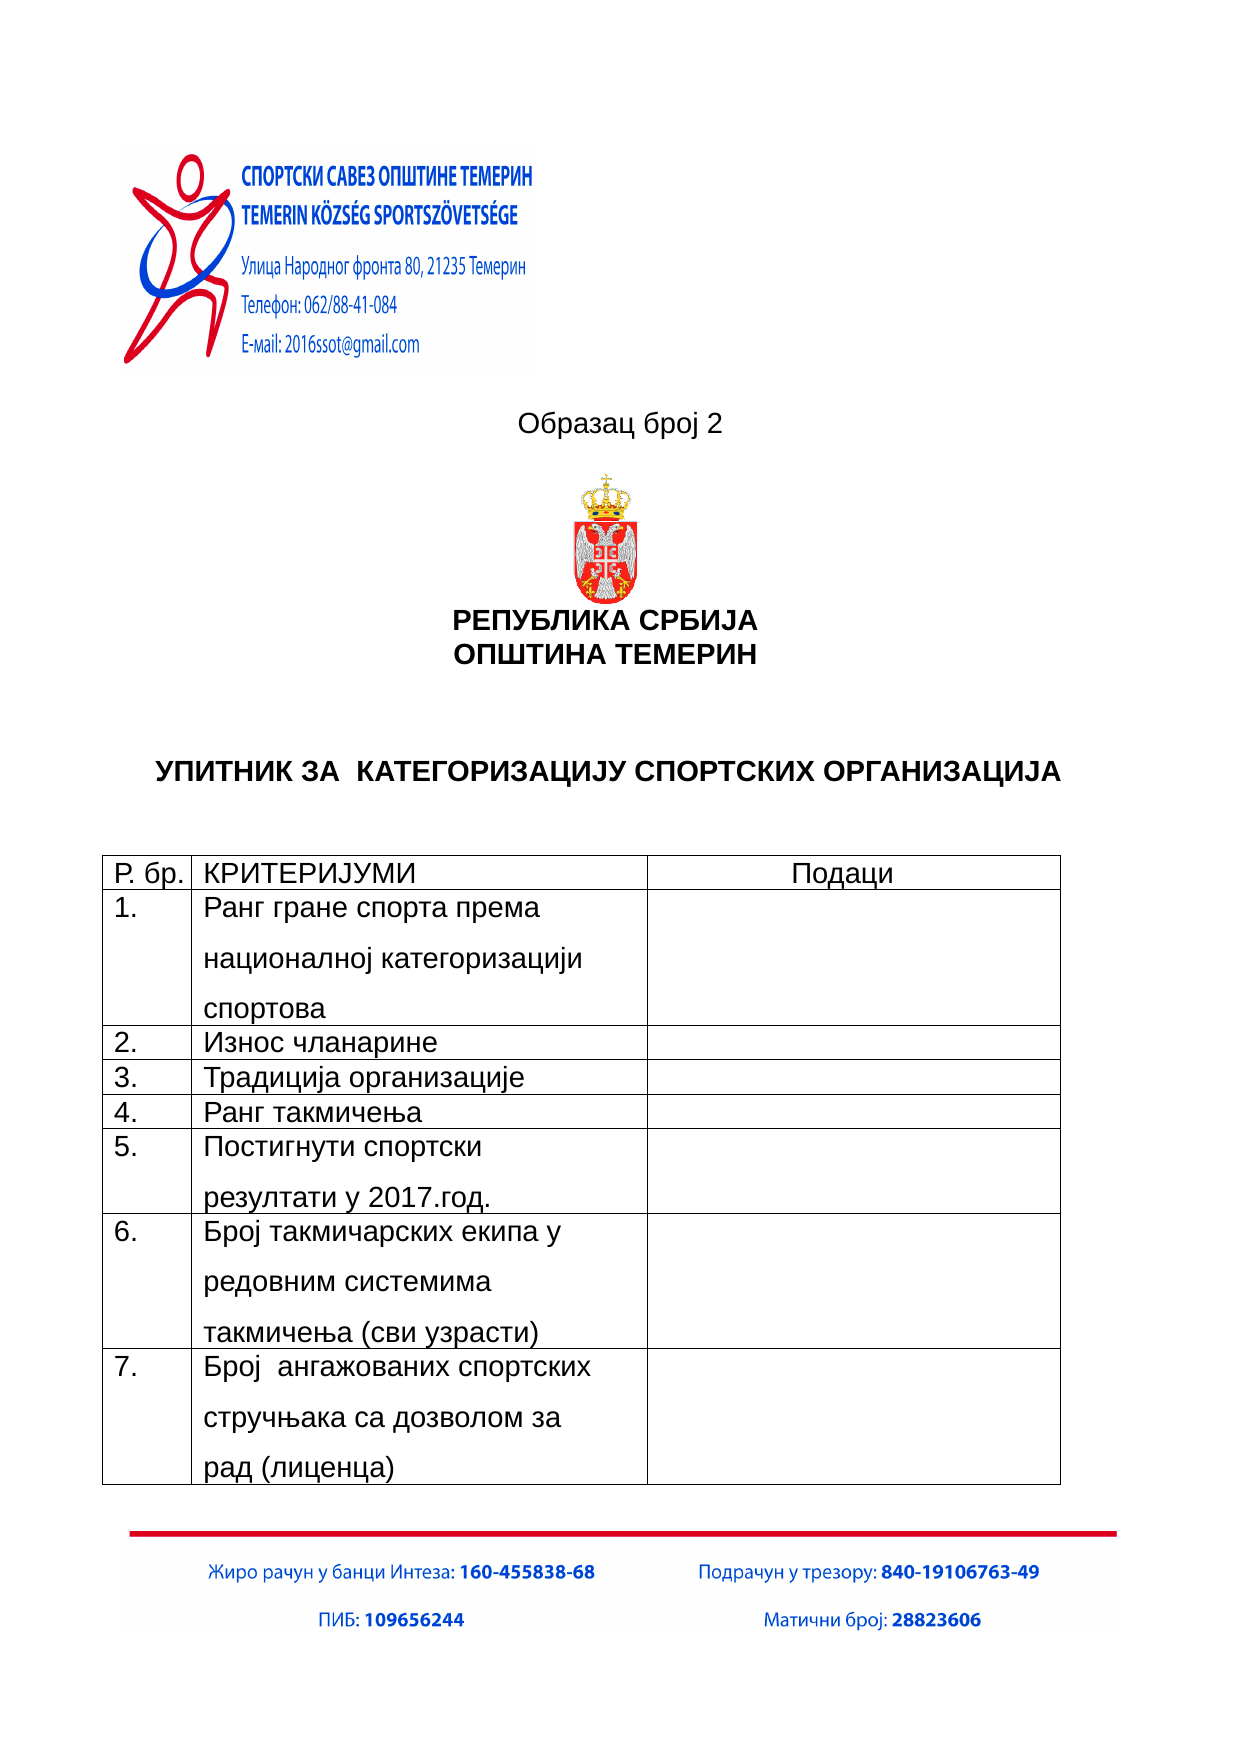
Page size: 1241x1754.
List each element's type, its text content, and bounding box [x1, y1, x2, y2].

table_header Р. бр. [103, 856, 191, 889]
table_cell 2. [103, 1026, 191, 1059]
table_cell [648, 1095, 1060, 1128]
table_cell Ранг гране спорта према националној категоризацији спортова [192, 890, 647, 1024]
table_cell [648, 1026, 1060, 1059]
table_header Подаци [648, 856, 1060, 889]
text РЕПУБЛИКА СРБИЈА [88, 603, 1122, 637]
text УПИТНИК ЗА КАТЕГОРИЗАЦИЈУ СПОРТСКИХ ОРГАНИЗАЦИЈА [118, 754, 1099, 788]
table_cell 6. [103, 1214, 191, 1348]
table_cell Број ангажованих спортских стручњака са дозволом за рад (лиценца) [192, 1349, 647, 1483]
table_cell 4. [103, 1095, 191, 1128]
table_cell Постигнути спортски резултати у 2017.год. [192, 1129, 647, 1213]
table_cell [648, 1349, 1060, 1483]
picture [118, 1527, 1123, 1635]
text ОПШТИНА ТЕМЕРИН [88, 637, 1122, 670]
table_cell 3. [103, 1060, 191, 1094]
table_cell [648, 1060, 1060, 1094]
table_cell Износ чланарине [192, 1026, 647, 1059]
table_cell [648, 890, 1060, 1024]
text Образац број 2 [118, 406, 1122, 440]
picture [120, 147, 538, 372]
table_cell [648, 1214, 1060, 1348]
picture [573, 473, 638, 604]
table_cell Ранг такмичења [192, 1095, 647, 1128]
table_cell 5. [103, 1129, 191, 1213]
table_cell 1. [103, 890, 191, 1024]
table_header КРИТЕРИЈУМИ [192, 856, 647, 889]
table_cell 7. [103, 1349, 191, 1483]
table_cell [648, 1129, 1060, 1213]
table_cell Традиција организације [192, 1060, 647, 1094]
table_cell Број такмичарских екипа у редовним системима такмичења (сви узрасти) [192, 1214, 647, 1348]
